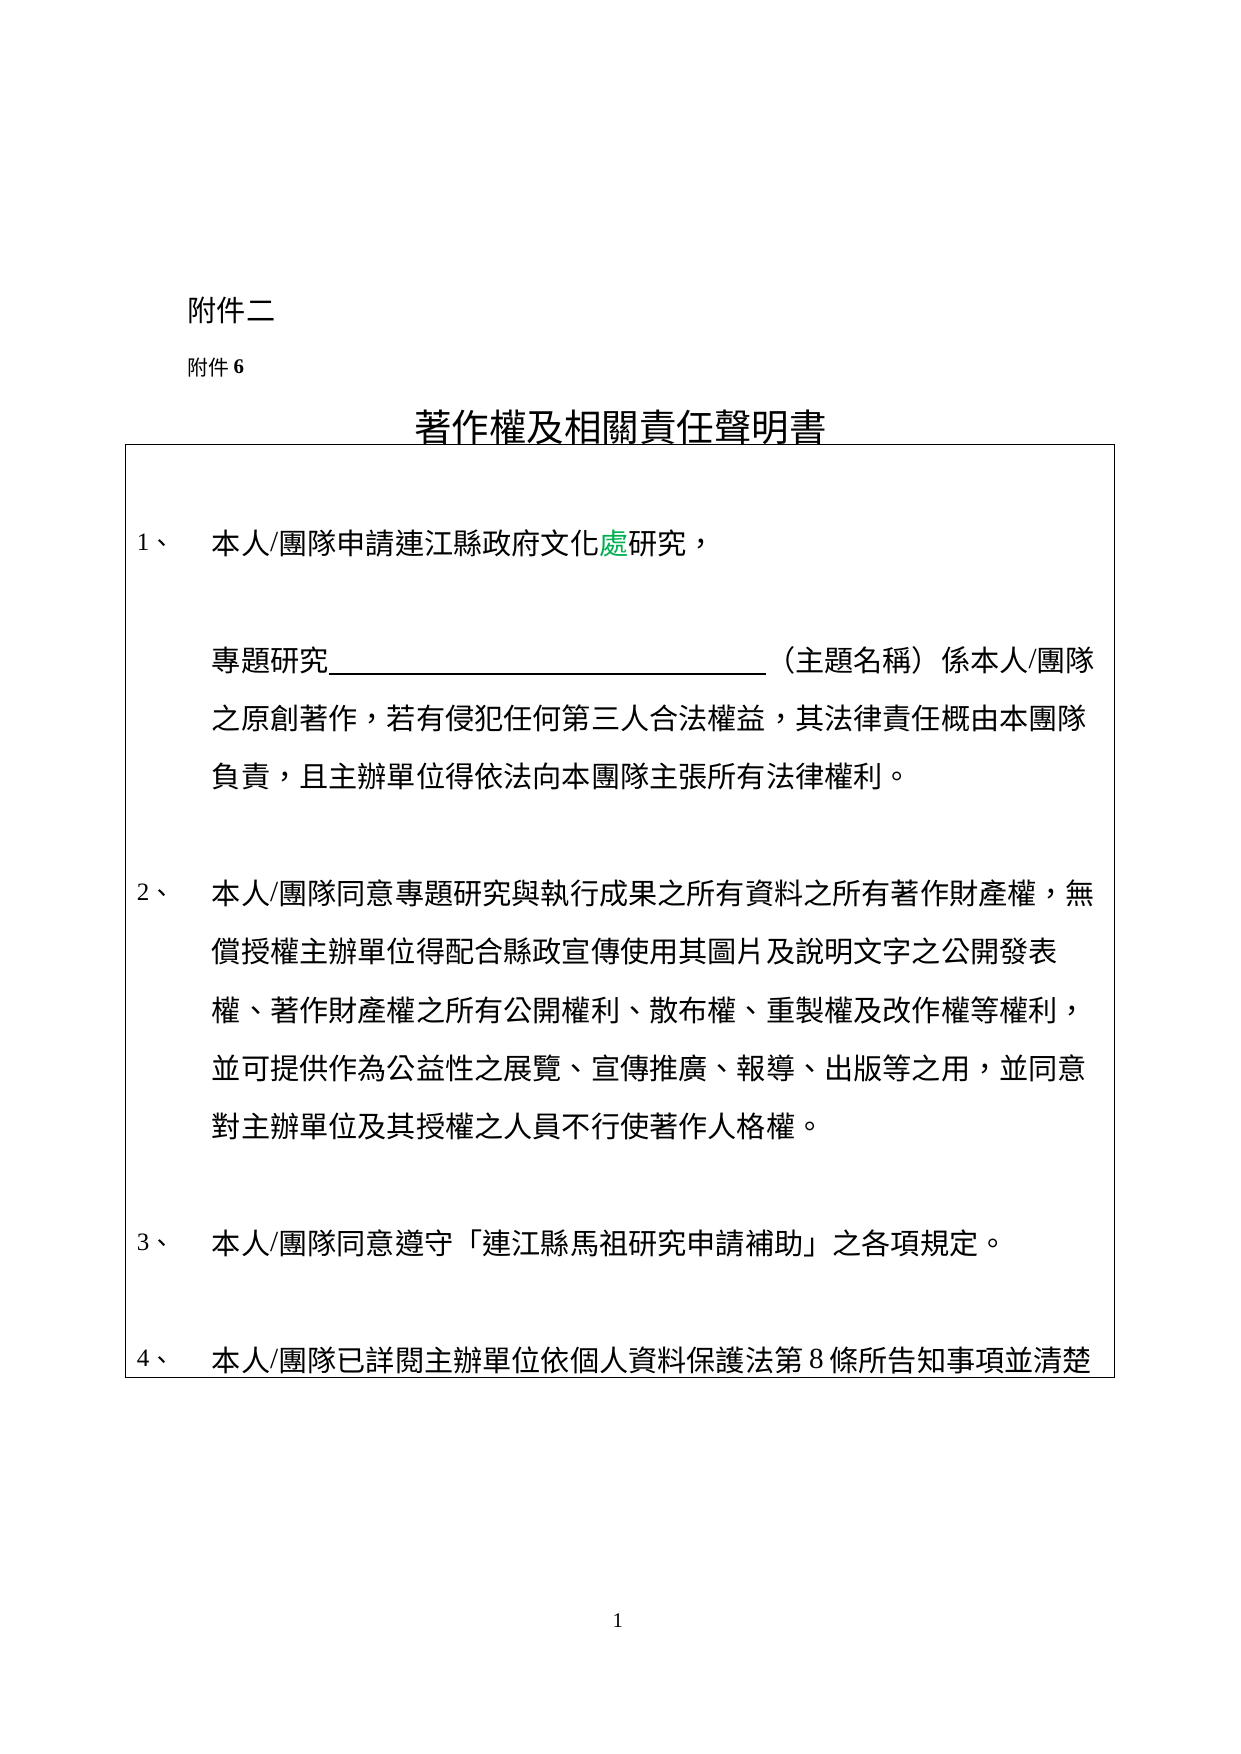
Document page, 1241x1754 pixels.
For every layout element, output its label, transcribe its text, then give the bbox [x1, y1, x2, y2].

table_header 本人/團隊申請連江縣政府文化處研究， 專題研究 （主題名稱）係本人/團隊之原創著作，若有侵犯任何第三人合法權益，其法律責任概由本團隊負責，且主辦單位得依法向本團隊主張所有法律權利。 本人/團隊同意專題研究與執行成果之所有資料之所有著作財產權，無償授權主辦單位得配合縣政宣傳使用其圖片及說明文字之公開發表權、著作財產權之所有公開權利、散布權、重製權及改作權等權利，並可提供作為公益性之展覽、宣傳推廣、報導、出版等之用，並同意對主辦單位及其授權之人員不行使著作人格權。 本人/團隊同意遵守「連江縣馬祖研究申請補助」之各項規定。 本人/團隊已詳閱主辦單位依個人資料保護法第8條所告知事項並清楚 [126, 445, 1114, 1377]
text 附件6 [187, 327, 1053, 385]
text 附件二 [187, 269, 1053, 327]
text 著作權及相關責任聲明書 [187, 385, 1053, 444]
